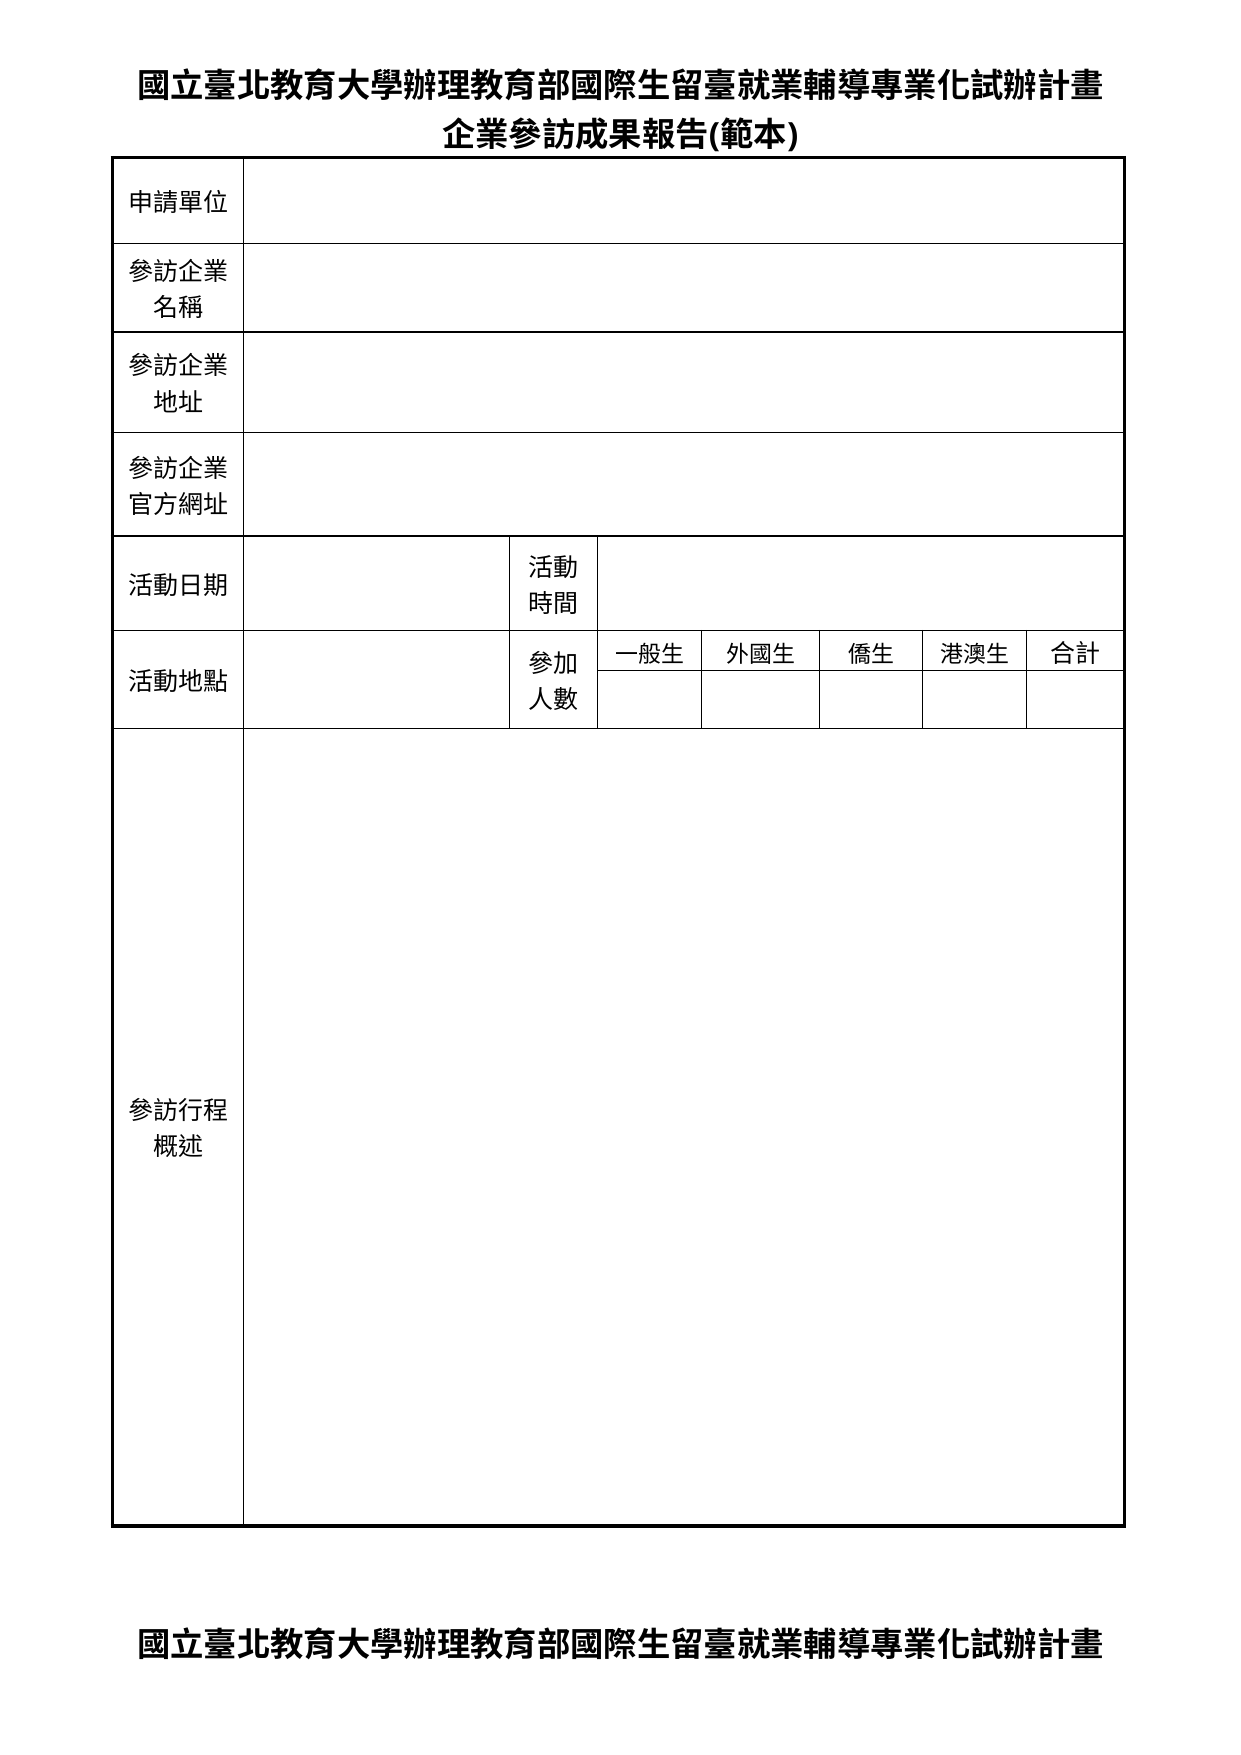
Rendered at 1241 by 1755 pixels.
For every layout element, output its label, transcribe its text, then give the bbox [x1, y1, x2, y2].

table_cell [244, 244, 1123, 331]
table_cell 活動時間 [510, 537, 597, 630]
table_cell 合計 [1027, 631, 1123, 670]
table_cell 參加人數 [510, 631, 597, 728]
table_cell [1027, 671, 1123, 728]
table_cell [244, 537, 509, 630]
table_header [244, 159, 1123, 243]
table_cell 參訪企業官方網址 [114, 433, 243, 535]
table_header 申請單位 [114, 159, 243, 243]
table_cell 參訪企業地址 [114, 333, 243, 432]
text 國立臺北教育大學辦理教育部國際生留臺就業輔導專業化試辦計畫 [112, 1618, 1128, 1666]
table_cell [923, 671, 1026, 728]
table_cell 僑生 [820, 631, 922, 670]
table_cell 活動日期 [114, 537, 243, 630]
text 國立臺北教育大學辦理教育部國際生留臺就業輔導專業化試辦計畫 [112, 59, 1128, 107]
table_cell [244, 333, 1123, 432]
table_cell [244, 433, 1123, 535]
table_cell [598, 537, 1123, 630]
table_cell [598, 671, 701, 728]
text 企業參訪成果報告(範本) [112, 107, 1128, 156]
table_cell 外國生 [702, 631, 819, 670]
table_cell 港澳生 [923, 631, 1026, 670]
table_cell 活動地點 [114, 631, 243, 728]
table_cell [244, 631, 509, 728]
table_cell 參訪行程概述 [114, 729, 243, 1524]
table_cell [702, 671, 819, 728]
table_cell 一般生 [598, 631, 701, 670]
table_cell [820, 671, 922, 728]
table_cell [244, 729, 1123, 1524]
table_cell 參訪企業名稱 [114, 244, 243, 331]
